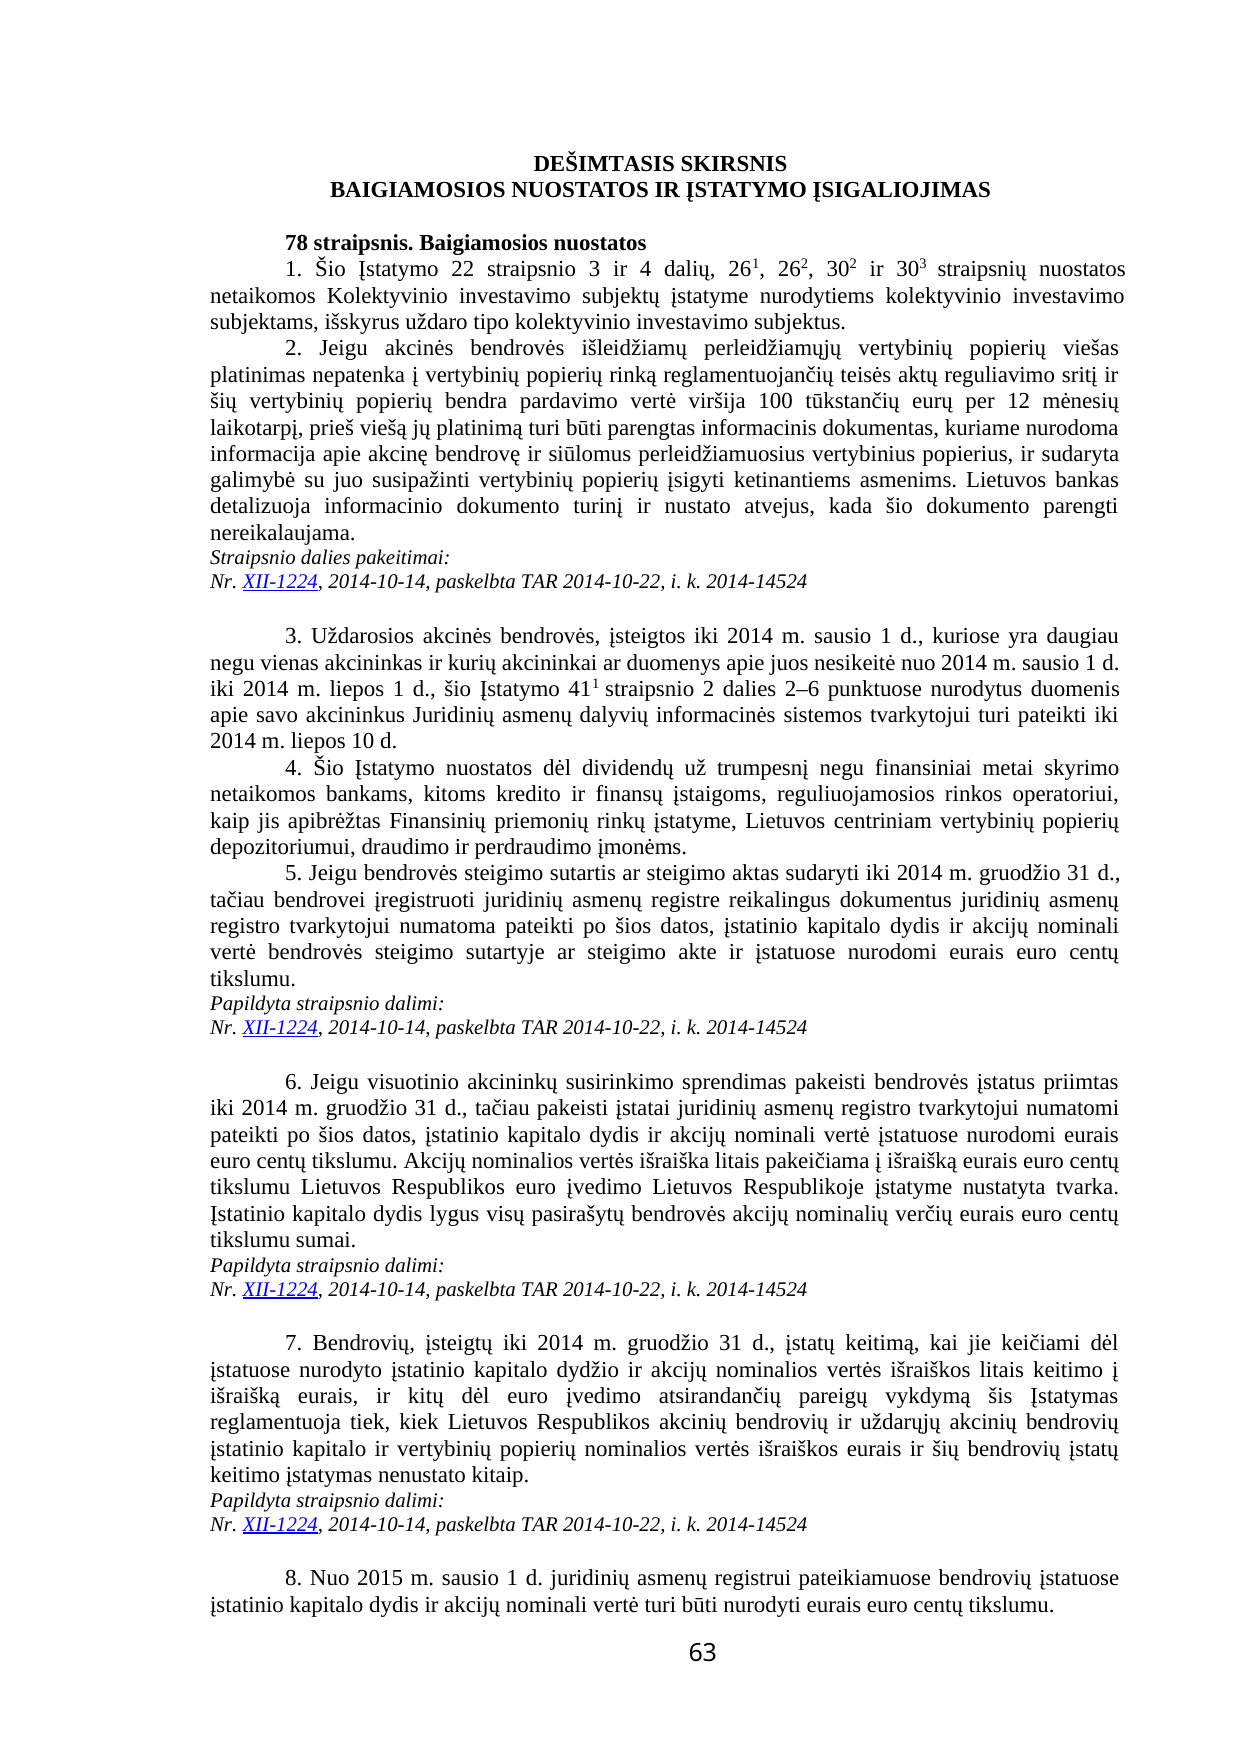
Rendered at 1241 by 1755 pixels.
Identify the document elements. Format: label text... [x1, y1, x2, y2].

text 6. Jeigu visuotinio akcininkų susirinkimo sprendimas pakeisti bendrovės įstatus priimtas iki 2014 m. gruodžio 31 d., tačiau pakeisti įstatai juridinių asmenų registro tvarkytojui numatomi pateikti po šios datos, įstatinio kapitalo dydis ir akcijų nominali vertė įstatuose nurodomi eurais euro centų tikslumu. Akcijų nominalios vertės išraiška litais pakeičiama į išraišką eurais euro centų tikslumu Lietuvos Respublikos euro įvedimo Lietuvos Respublikoje įstatyme nustatyta tvarka. Įstatinio kapitalo dydis lygus visų pasirašytų bendrovės akcijų nominalių verčių eurais euro centų tikslumu sumai. [210, 1068, 1120, 1252]
text Nr. XII-1224, 2014-10-14, paskelbta TAR 2014-10-22, i. k. 2014-14524 [210, 1015, 1120, 1039]
text 3. Uždarosios akcinės bendrovės, įsteigtos iki 2014 m. sausio 1 d., kuriose yra daugiau negu vienas akcininkas ir kurių akcininkai ar duomenys apie juos nesikeitė nuo 2014 m. sausio 1 d. iki 2014 m. liepos 1 d., šio Įstatymo 411 straipsnio 2 dalies 2–6 punktuose nurodytus duomenis apie savo akcininkus Juridinių asmenų dalyvių informacinės sistemos tvarkytojui turi pateikti iki 2014 m. liepos 10 d. [210, 622, 1120, 754]
text 4. Šio Įstatymo nuostatos dėl dividendų už trumpesnį negu finansiniai metai skyrimo netaikomos bankams, kitoms kredito ir finansų įstaigoms, reguliuojamosios rinkos operatoriui, kaip jis apibrėžtas Finansinių priemonių rinkų įstatyme, Lietuvos centriniam vertybinių popierių depozitoriumui, draudimo ir perdraudimo įmonėms. [210, 754, 1120, 859]
text Papildyta straipsnio dalimi: [210, 1487, 1120, 1512]
text 5. Jeigu bendrovės steigimo sutartis ar steigimo aktas sudaryti iki 2014 m. gruodžio 31 d., tačiau bendrovei įregistruoti juridinių asmenų registre reikalingus dokumentus juridinių asmenų registro tvarkytojui numatoma pateikti po šios datos, įstatinio kapitalo dydis ir akcijų nominali vertė bendrovės steigimo sutartyje ar steigimo akte ir įstatuose nurodomi eurais euro centų tikslumu. [210, 859, 1120, 991]
text Nr. XII-1224, 2014-10-14, paskelbta TAR 2014-10-22, i. k. 2014-14524 [210, 569, 1120, 593]
text Nr. XII-1224, 2014-10-14, paskelbta TAR 2014-10-22, i. k. 2014-14524 [210, 1512, 1120, 1536]
text Straipsnio dalies pakeitimai: [210, 545, 1120, 569]
text 78 straipsnis. Baigiamosios nuostatos [210, 229, 1126, 255]
text Papildyta straipsnio dalimi: [210, 1252, 1120, 1277]
subtitle DEŠIMTASIS skirsnis [210, 150, 1111, 176]
text 1. Šio Įstatymo 22 straipsnio 3 ir 4 dalių, 261, 262, 302 ir 303 straipsnių nuostatos netaikomos Kolektyvinio investavimo subjektų įstatyme nurodytiems kolektyvinio investavimo subjektams, išskyrus uždaro tipo kolektyvinio investavimo subjektus. [210, 255, 1126, 334]
text 2. Jeigu akcinės bendrovės išleidžiamų perleidžiamųjų vertybinių popierių viešas platinimas nepatenka į vertybinių popierių rinką reglamentuojančių teisės aktų reguliavimo sritį ir šių vertybinių popierių bendra pardavimo vertė viršija 100 tūkstančių eurų per 12 mėnesių laikotarpį, prieš viešą jų platinimą turi būti parengtas informacinis dokumentas, kuriame nurodoma informacija apie akcinę bendrovę ir siūlomus perleidžiamuosius vertybinius popierius, ir sudaryta galimybė su juo susipažinti vertybinių popierių įsigyti ketinantiems asmenims. Lietuvos bankas detalizuoja informacinio dokumento turinį ir nustato atvejus, kada šio dokumento parengti nereikalaujama. [210, 334, 1120, 545]
text BAIGIAMOSIOS NUOSTATOS ir įstatymo įsigaliojimas [210, 176, 1111, 203]
text 7. Bendrovių, įsteigtų iki 2014 m. gruodžio 31 d., įstatų keitimą, kai jie keičiami dėl įstatuose nurodyto įstatinio kapitalo dydžio ir akcijų nominalios vertės išraiškos litais keitimo į išraišką eurais, ir kitų dėl euro įvedimo atsirandančių pareigų vykdymą šis Įstatymas reglamentuoja tiek, kiek Lietuvos Respublikos akcinių bendrovių ir uždarųjų akcinių bendrovių įstatinio kapitalo ir vertybinių popierių nominalios vertės išraiškos eurais ir šių bendrovių įstatų keitimo įstatymas nenustato kitaip. [210, 1329, 1120, 1487]
text Papildyta straipsnio dalimi: [210, 991, 1120, 1015]
text Nr. XII-1224, 2014-10-14, paskelbta TAR 2014-10-22, i. k. 2014-14524 [210, 1277, 1120, 1301]
text 8. Nuo 2015 m. sausio 1 d. juridinių asmenų registrui pateikiamuose bendrovių įstatuose įstatinio kapitalo dydis ir akcijų nominali vertė turi būti nurodyti eurais euro centų tikslumu. [210, 1564, 1120, 1617]
